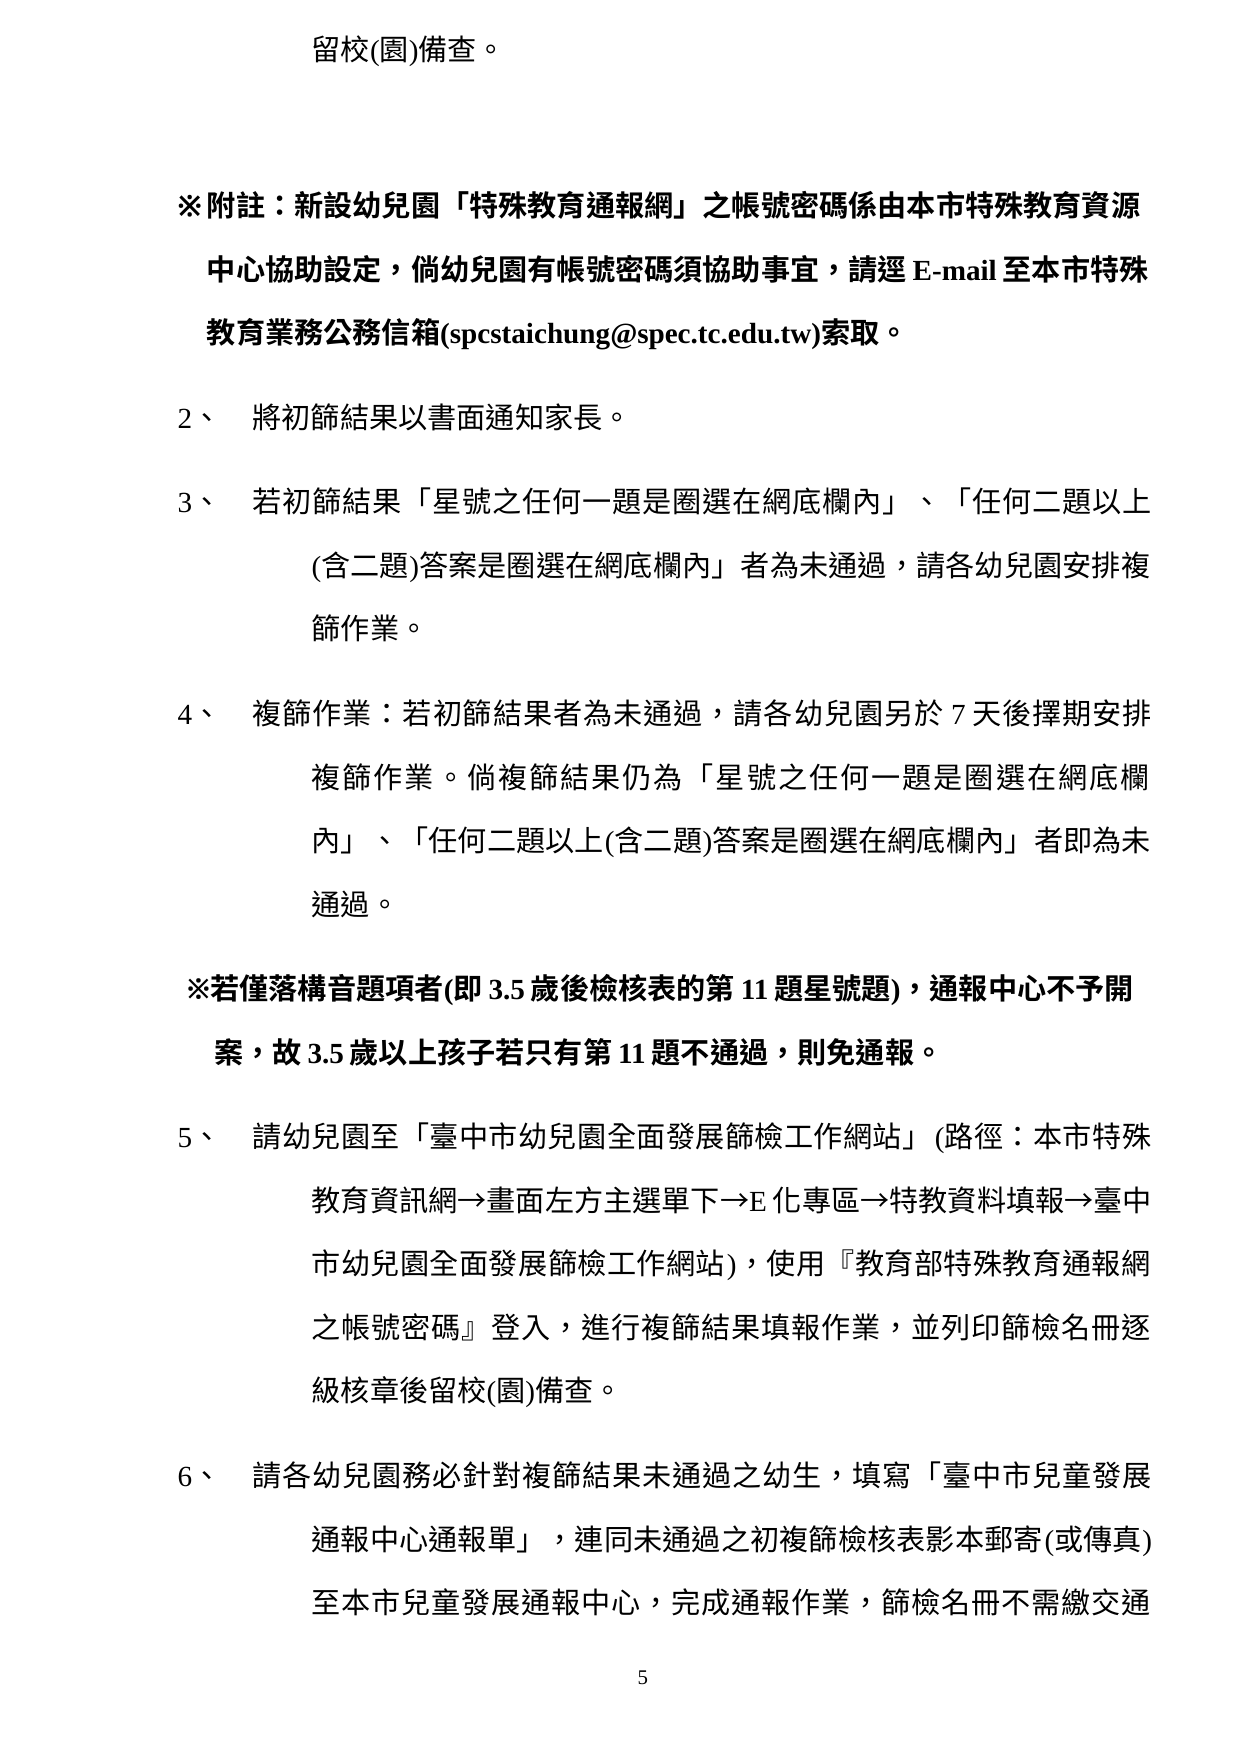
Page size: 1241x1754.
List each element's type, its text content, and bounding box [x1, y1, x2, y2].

list 若初篩結果「星號之任何一題是圈選在網底欄內」、「任何二題以上(含二題)答案是圈選在網底欄內」者為未通過，請各幼兒園安排複篩作業。 [177, 479, 1152, 648]
list 至「臺中市幼兒園全面發展篩檢工作網站」(路徑：本市特殊教育資訊網→畫面左方主選單下→E化專區→特教資料填報→臺中市幼兒園全面發展篩檢工作網站)，使用『教育部特殊教育通報網之帳號密碼』登入，進行初篩結果填報作業，並列印篩檢名冊逐級核章後，留校(園)備查。 [177, 26, 1152, 68]
text ※ 附註：新設幼兒園「特殊教育通報網」之帳號密碼係由本市特殊教育資源 中心協助設定，倘幼兒園有帳號密碼須協助事宜，請逕E-mail至本市特殊教育業務公務信箱(spcstaichung@spec.tc.edu.tw)索取。 [177, 182, 1152, 352]
list 請幼兒園至「臺中市幼兒園全面發展篩檢工作網站」(路徑：本市特殊教育資訊網→畫面左方主選單下→E化專區→特教資料填報→臺中市幼兒園全面發展篩檢工作網站)，使用『教育部特殊教育通報網之帳號密碼』登入，進行複篩結果填報作業，並列印篩檢名冊逐級核章後留校(園)備查。 [177, 1114, 1152, 1410]
text ※若僅落構音題項者(即3.5歲後檢核表的第11題星號題)，通報中心不予開 案，故3.5歲以上孩子若只有第11題不通過，則免通報。 [186, 966, 1152, 1072]
list 請各幼兒園務必針對複篩結果未通過之幼生，填寫「臺中市兒童發展通報中心通報單」，連同未通過之初複篩檢核表影本郵寄(或傳真)至本市兒童發展通報中心，完成通報作業，篩檢名冊不需繳交通 [177, 1453, 1152, 1622]
list 複篩作業：若初篩結果者為未通過，請各幼兒園另於7天後擇期安排複篩作業。倘複篩結果仍為「星號之任何一題是圈選在網底欄內」、「任何二題以上(含二題)答案是圈選在網底欄內」者即為未通過。 [177, 691, 1152, 923]
list 將初篩結果以書面通知家長。 [177, 394, 1152, 437]
